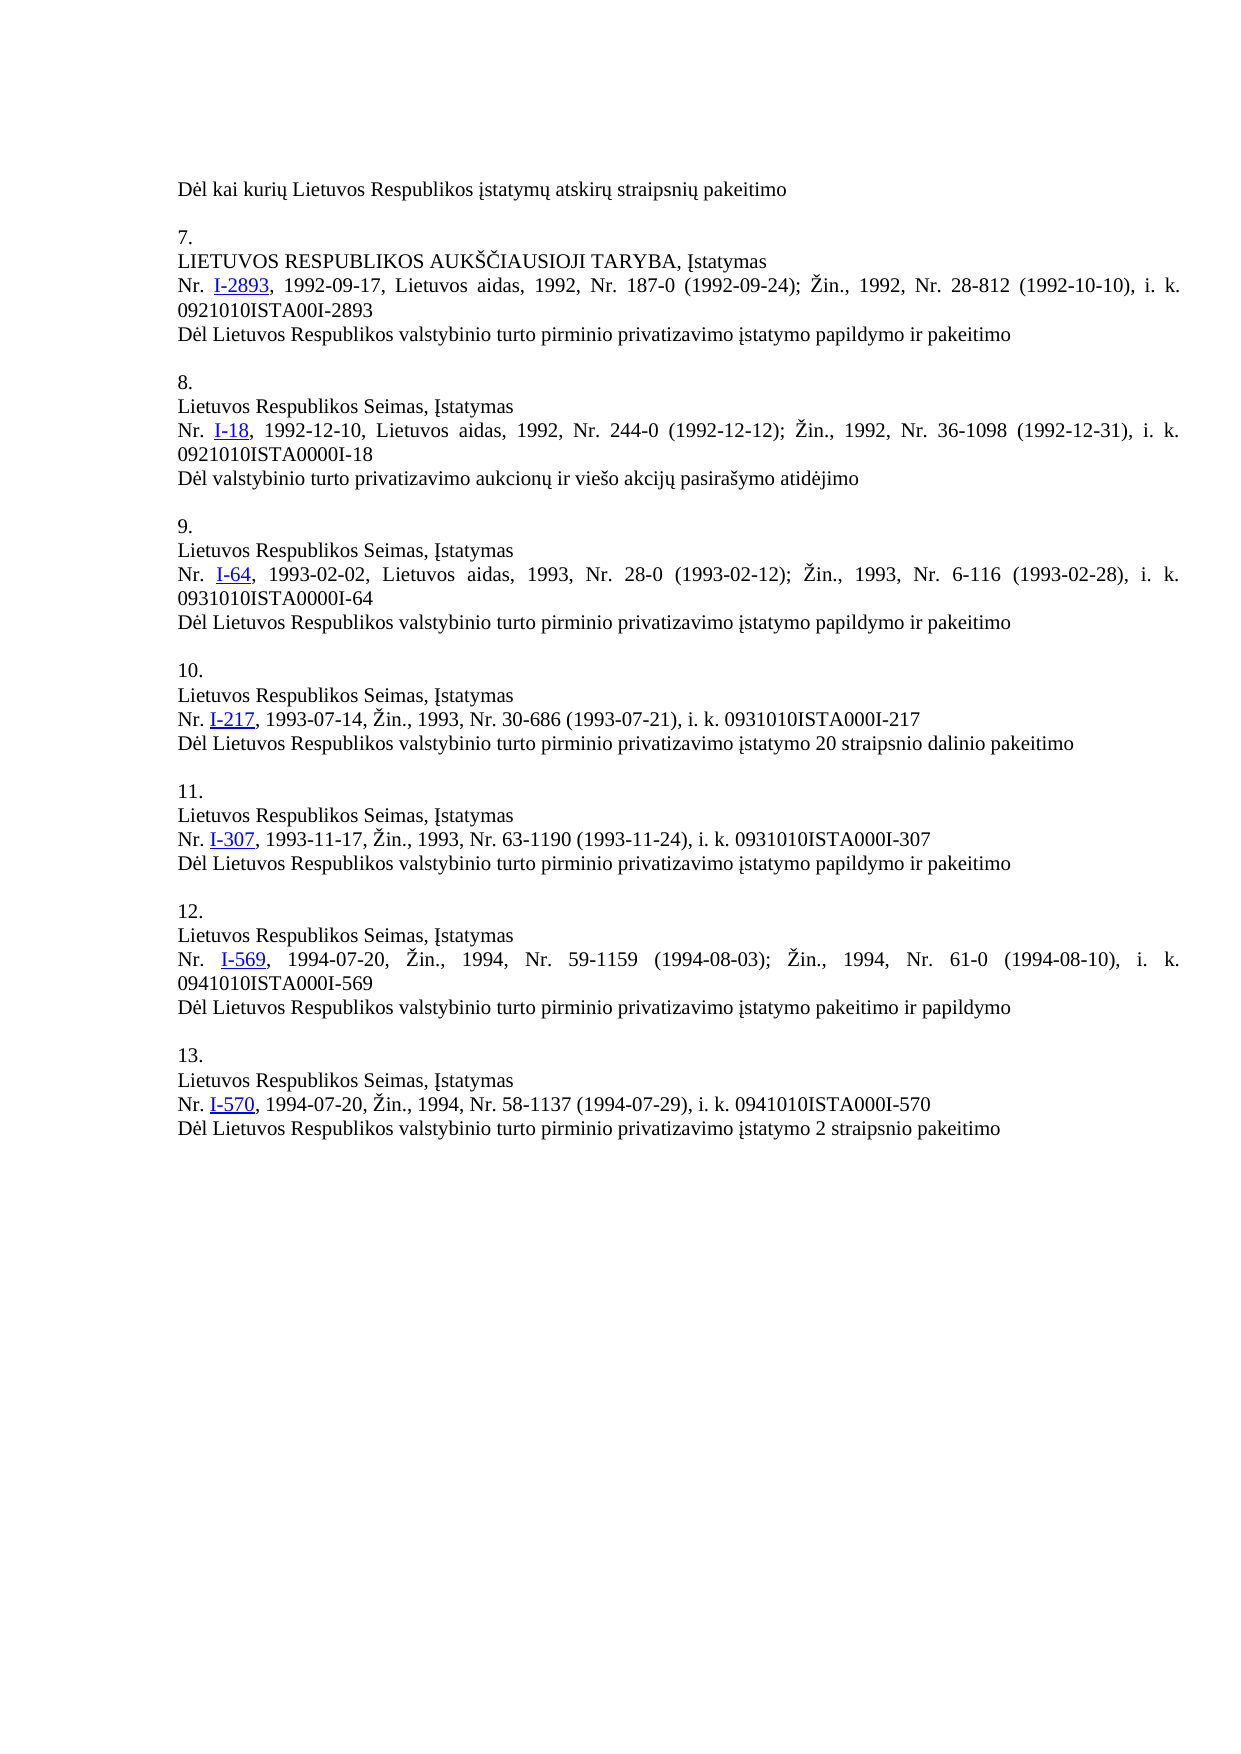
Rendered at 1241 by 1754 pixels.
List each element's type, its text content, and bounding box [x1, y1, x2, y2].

text 9. [177, 514, 1181, 538]
text Lietuvos Respublikos Seimas, Įstatymas [177, 394, 1181, 418]
text Dėl Lietuvos Respublikos valstybinio turto pirminio privatizavimo įstatymo papildymo ir pakeitimo [177, 851, 1181, 875]
text Dėl Lietuvos Respublikos valstybinio turto pirminio privatizavimo įstatymo 2 straipsnio pakeitimo [177, 1116, 1181, 1140]
text Lietuvos Respublikos Seimas, Įstatymas [177, 538, 1181, 562]
text Dėl valstybinio turto privatizavimo aukcionų ir viešo akcijų pasirašymo atidėjimo [177, 466, 1181, 490]
text Nr. I-307, 1993-11-17, Žin., 1993, Nr. 63-1190 (1993-11-24), i. k. 0931010ISTA000I-307 [177, 827, 1181, 851]
text Lietuvos Respublikos Seimas, Įstatymas [177, 803, 1181, 827]
text Nr. I-569, 1994-07-20, Žin., 1994, Nr. 59-1159 (1994-08-03); Žin., 1994, Nr. 61-0 (1994-08-10), i. k. 0941010ISTA000I-569 [177, 947, 1181, 995]
text Dėl kai kurių Lietuvos Respublikos įstatymų atskirų straipsnių pakeitimo [177, 177, 1181, 201]
text 12. [177, 899, 1181, 923]
text Dėl Lietuvos Respublikos valstybinio turto pirminio privatizavimo įstatymo papildymo ir pakeitimo [177, 610, 1181, 634]
text Nr. I-570, 1994-07-20, Žin., 1994, Nr. 58-1137 (1994-07-29), i. k. 0941010ISTA000I-570 [177, 1092, 1181, 1116]
text Nr. I-2893, 1992-09-17, Lietuvos aidas, 1992, Nr. 187-0 (1992-09-24); Žin., 1992, Nr. 28-812 (1992-10-10), i. k. 0921010ISTA00I-2893 [177, 273, 1181, 322]
text Nr. I-18, 1992-12-10, Lietuvos aidas, 1992, Nr. 244-0 (1992-12-12); Žin., 1992, Nr. 36-1098 (1992-12-31), i. k. 0921010ISTA0000I-18 [177, 418, 1181, 466]
text 11. [177, 779, 1181, 803]
text 7. [177, 225, 1181, 249]
text Lietuvos Respublikos Seimas, Įstatymas [177, 923, 1181, 947]
text 8. [177, 370, 1181, 394]
text Dėl Lietuvos Respublikos valstybinio turto pirminio privatizavimo įstatymo 20 straipsnio dalinio pakeitimo [177, 731, 1181, 755]
text 13. [177, 1043, 1181, 1067]
text Dėl Lietuvos Respublikos valstybinio turto pirminio privatizavimo įstatymo papildymo ir pakeitimo [177, 322, 1181, 346]
text Nr. I-64, 1993-02-02, Lietuvos aidas, 1993, Nr. 28-0 (1993-02-12); Žin., 1993, Nr. 6-116 (1993-02-28), i. k. 0931010ISTA0000I-64 [177, 562, 1181, 610]
text Nr. I-217, 1993-07-14, Žin., 1993, Nr. 30-686 (1993-07-21), i. k. 0931010ISTA000I-217 [177, 707, 1181, 731]
text 10. [177, 658, 1181, 682]
text Lietuvos Respublikos Seimas, Įstatymas [177, 682, 1181, 707]
text Dėl Lietuvos Respublikos valstybinio turto pirminio privatizavimo įstatymo pakeitimo ir papildymo [177, 995, 1181, 1019]
text LIETUVOS RESPUBLIKOS AUKŠČIAUSIOJI TARYBA, Įstatymas [177, 249, 1181, 273]
text Lietuvos Respublikos Seimas, Įstatymas [177, 1067, 1181, 1092]
